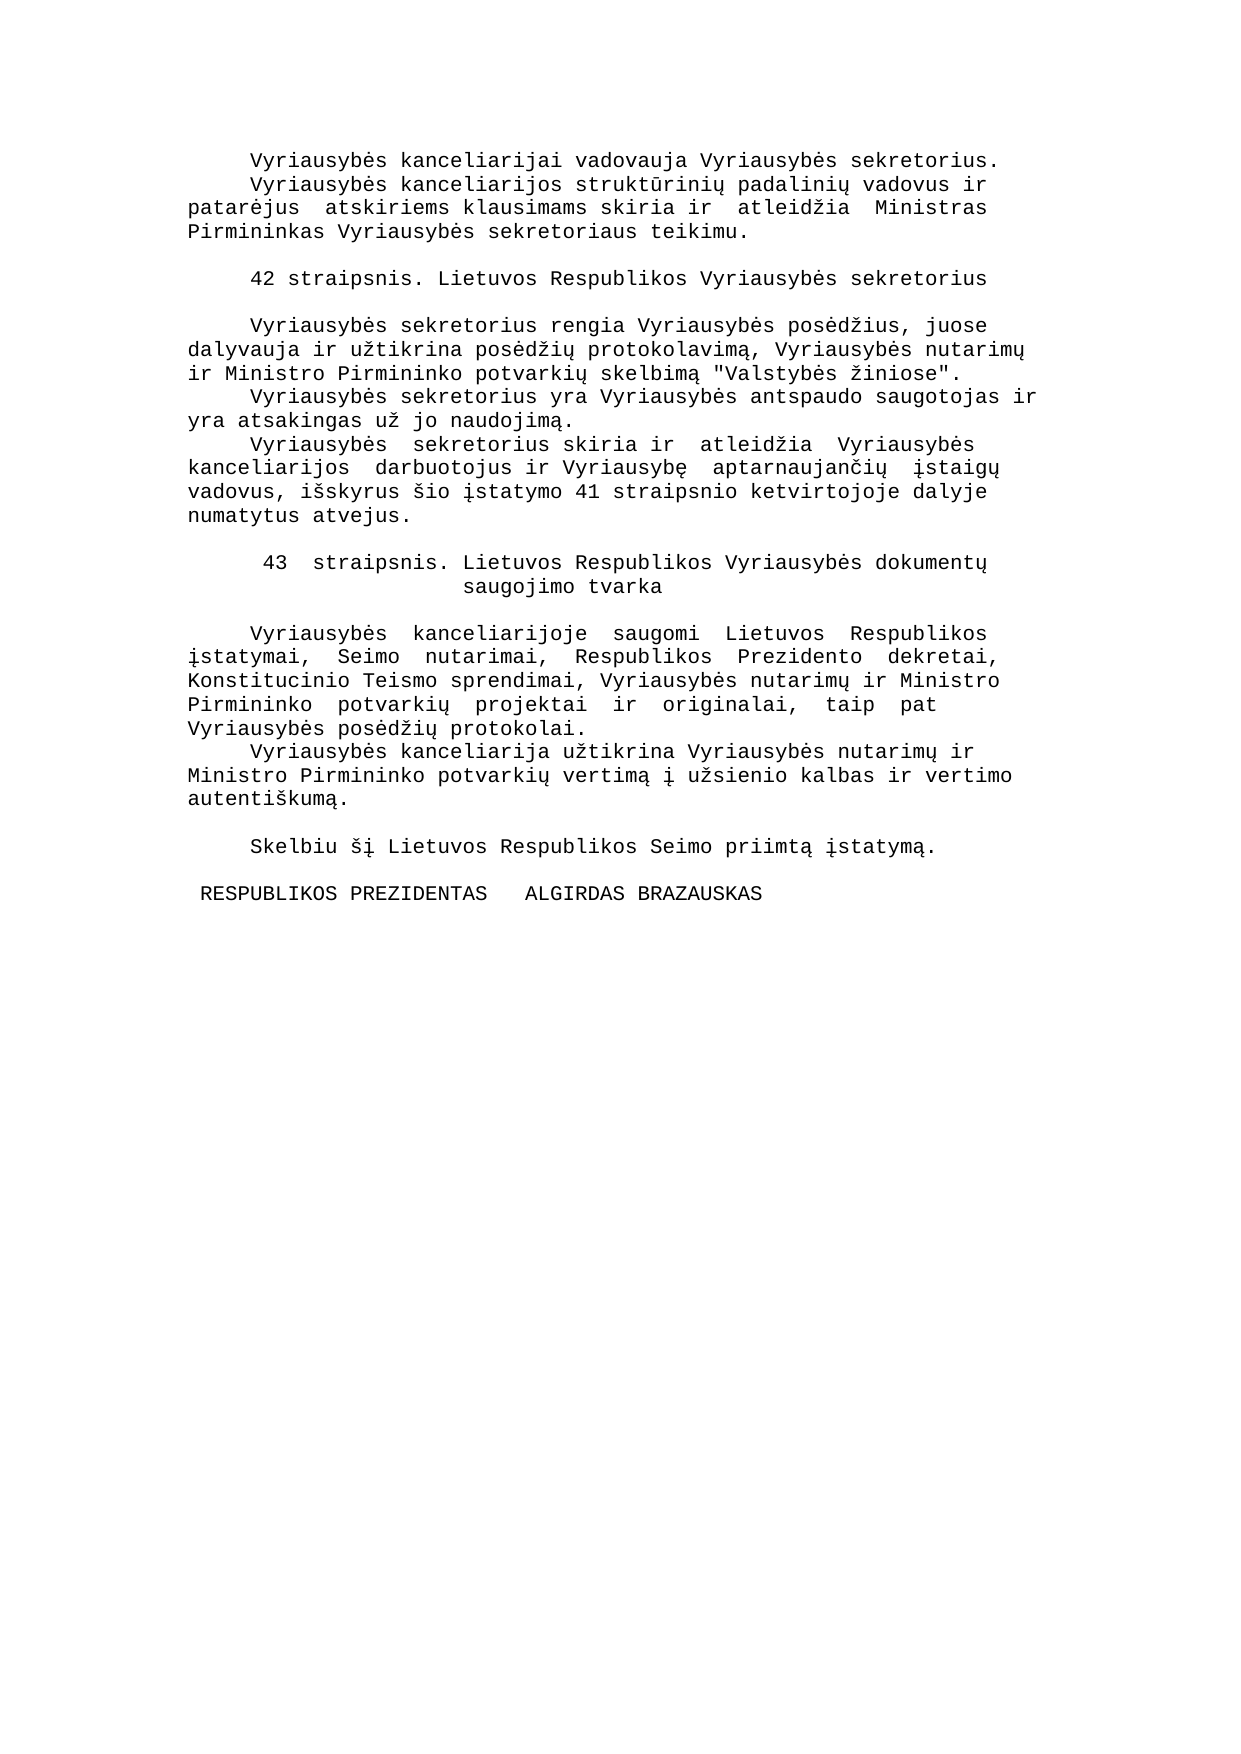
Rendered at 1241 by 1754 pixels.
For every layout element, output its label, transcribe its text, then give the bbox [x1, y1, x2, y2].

text Vyriausybės kanceliarijoje saugomi Lietuvos Respublikos įstatymai, Seimo nutarimai, Respublikos Prezidento dekretai, Konstitucinio Teismo sprendimai, Vyriausybės nutarimų ir Ministro Pirmininko potvarkių projektai ir originalai, taip pat Vyriausybės posėdžių protokolai. [187, 623, 1053, 741]
text saugojimo tvarka [187, 576, 1053, 599]
text Skelbiu šį Lietuvos Respublikos Seimo priimtą įstatymą. [187, 836, 1053, 859]
text Vyriausybės kanceliarijos struktūrinių padalinių vadovus ir patarėjus atskiriems klausimams skiria ir atleidžia Ministras Pirmininkas Vyriausybės sekretoriaus teikimu. [187, 174, 1053, 244]
text Vyriausybės sekretorius rengia Vyriausybės posėdžius, juose dalyvauja ir užtikrina posėdžių protokolavimą, Vyriausybės nutarimų ir Ministro Pirmininko potvarkių skelbimą "Valstybės žiniose". [187, 316, 1053, 386]
text Vyriausybės kanceliarijai vadovauja Vyriausybės sekretorius. [187, 150, 1053, 174]
text 42 straipsnis. Lietuvos Respublikos Vyriausybės sekretorius [187, 268, 1053, 292]
text Vyriausybės kanceliarija užtikrina Vyriausybės nutarimų ir Ministro Pirmininko potvarkių vertimą į užsienio kalbas ir vertimo autentiškumą. [187, 741, 1053, 812]
text RESPUBLIKOS PREZIDENTAS ALGIRDAS BRAZAUSKAS [187, 883, 1053, 907]
text 43 straipsnis. Lietuvos Respublikos Vyriausybės dokumentų [187, 552, 1053, 576]
text Vyriausybės sekretorius skiria ir atleidžia Vyriausybės kanceliarijos darbuotojus ir Vyriausybę aptarnaujančių įstaigų vadovus, išskyrus šio įstatymo 41 straipsnio ketvirtojoje dalyje numatytus atvejus. [187, 434, 1053, 528]
text Vyriausybės sekretorius yra Vyriausybės antspaudo saugotojas ir yra atsakingas už jo naudojimą. [187, 386, 1053, 434]
